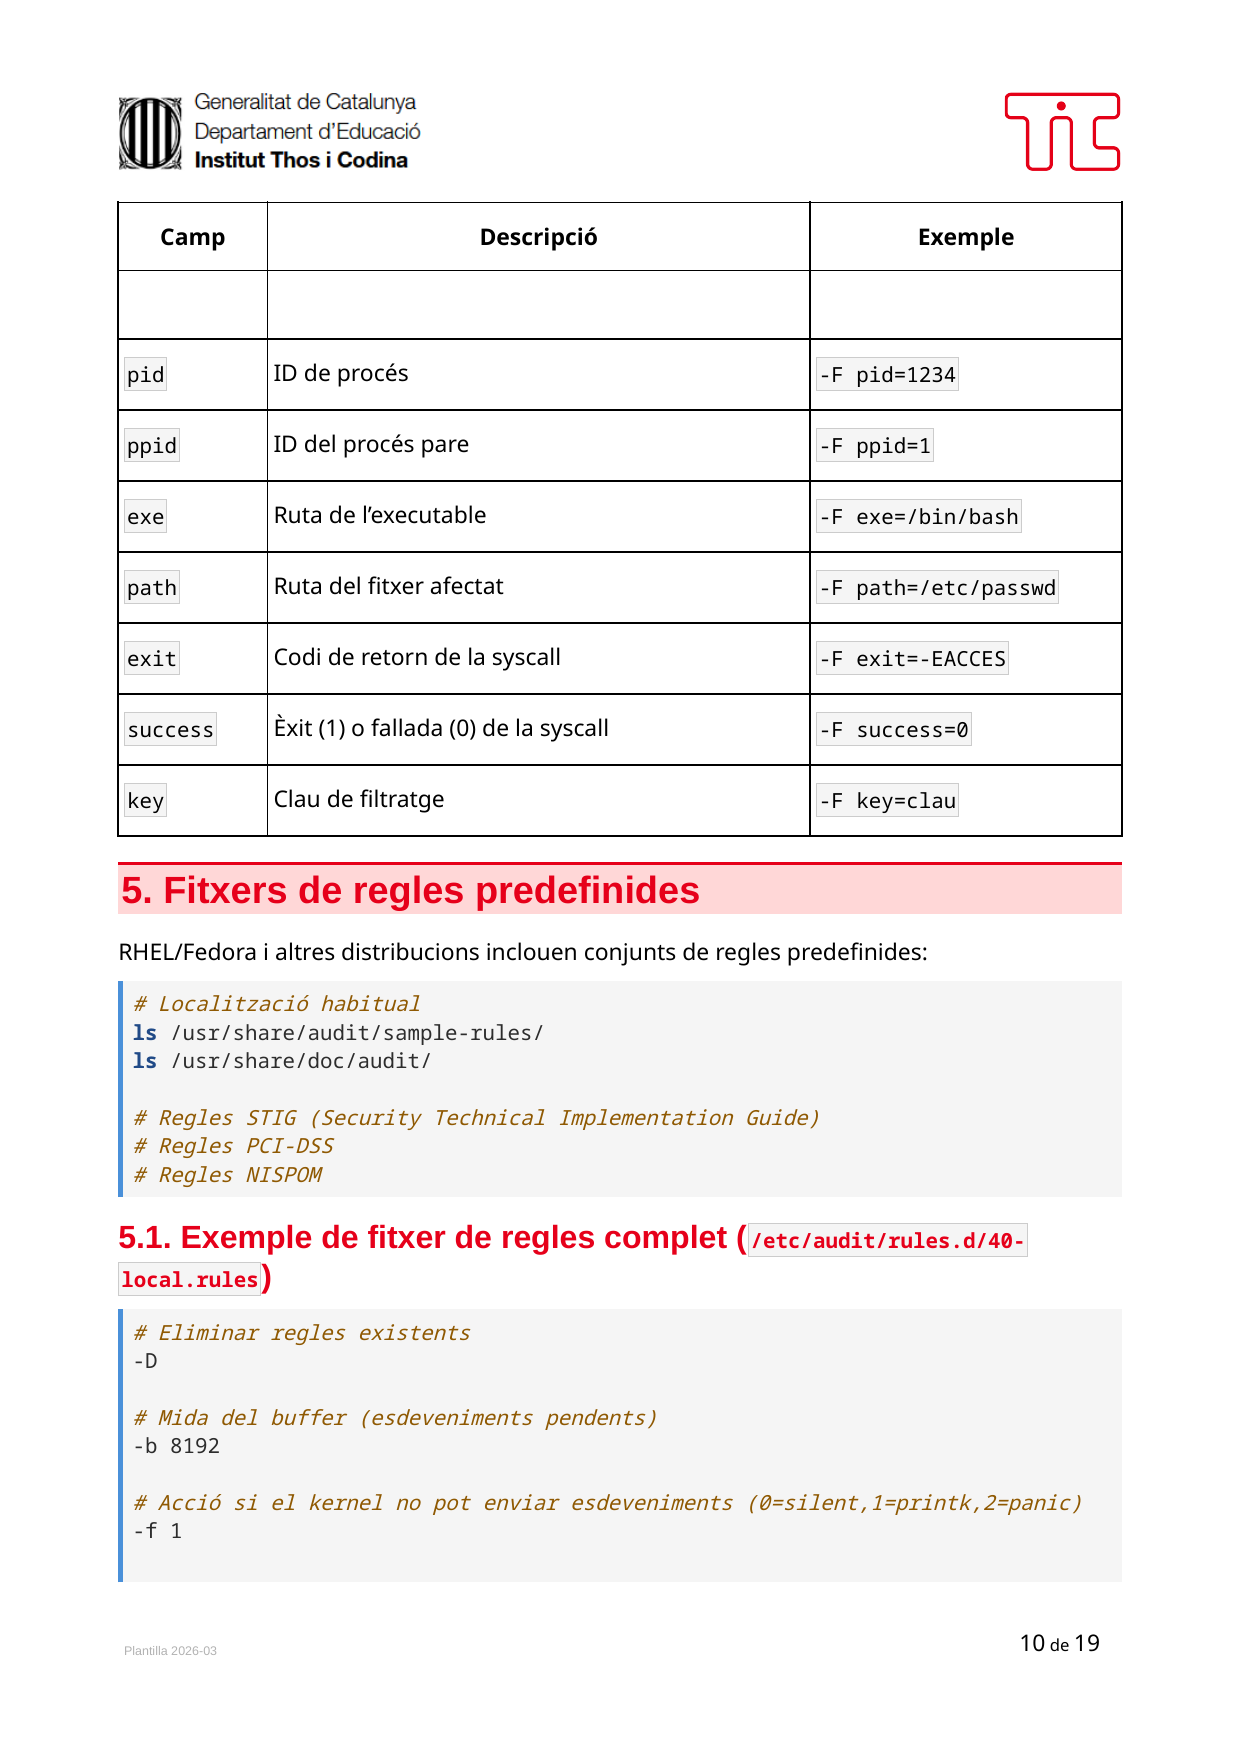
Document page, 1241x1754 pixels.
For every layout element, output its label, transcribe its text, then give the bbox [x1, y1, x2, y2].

picture [118, 92, 422, 171]
table_cell exit [119, 624, 267, 693]
table_cell -F exit=-EACCES [811, 624, 1121, 693]
table_header Exemple [811, 203, 1121, 269]
table_cell [268, 271, 809, 338]
picture [1004, 92, 1123, 171]
table_cell ppid [119, 411, 267, 480]
table_cell -F path=/etc/passwd [811, 553, 1121, 622]
text # Regles STIG (Security Technical Implementation Guide) [123, 1103, 1122, 1132]
table_cell ID del procés pare [268, 411, 809, 480]
text # Regles PCI-DSS [123, 1132, 1122, 1160]
subtitle 5. Fitxers de regles predefinides [118, 865, 1122, 914]
text # Eliminar regles existents [123, 1309, 1122, 1346]
text RHEL/Fedora i altres distribucions inclouen conjunts de regles predefinides: [118, 936, 1122, 967]
table_cell -F ppid=1 [811, 411, 1121, 480]
table_cell [811, 271, 1121, 338]
table_cell exe [119, 482, 267, 551]
table_cell Ruta del fitxer afectat [268, 553, 809, 622]
text ls /usr/share/doc/audit/ [123, 1046, 1122, 1075]
table_cell Ruta de l’executable [268, 482, 809, 551]
table_cell pid [119, 340, 267, 409]
text # Acció si el kernel no pot enviar esdeveniments (0=silent,1=printk,2=panic) [123, 1488, 1122, 1517]
text # Regles NISPOM [123, 1160, 1122, 1197]
text -b 8192 [123, 1431, 1122, 1460]
table_cell path [119, 553, 267, 622]
table_cell -F key=clau [811, 766, 1121, 835]
table_cell key [119, 766, 267, 835]
table_cell -F pid=1234 [811, 340, 1121, 409]
table_header Camp [119, 203, 267, 269]
table_header Descripció [268, 203, 809, 269]
text ls /usr/share/audit/sample-rules/ [123, 1018, 1122, 1046]
subtitle 5.1. Exemple de fitxer de regles complet (/etc/audit/rules.d/40-local.rules) [118, 1218, 1122, 1296]
text -f 1 [123, 1517, 1122, 1545]
table_cell -F success=0 [811, 695, 1121, 764]
table_cell Clau de filtratge [268, 766, 809, 835]
table_cell [119, 271, 267, 338]
text -D [123, 1346, 1122, 1374]
table_cell Codi de retorn de la syscall [268, 624, 809, 693]
table_cell success [119, 695, 267, 764]
table_cell -F exe=/bin/bash [811, 482, 1121, 551]
table_cell Èxit (1) o fallada (0) de la syscall [268, 695, 809, 764]
text # Mida del buffer (esdeveniments pendents) [123, 1403, 1122, 1431]
table_cell ID de procés [268, 340, 809, 409]
text # Localització habitual [123, 981, 1122, 1018]
